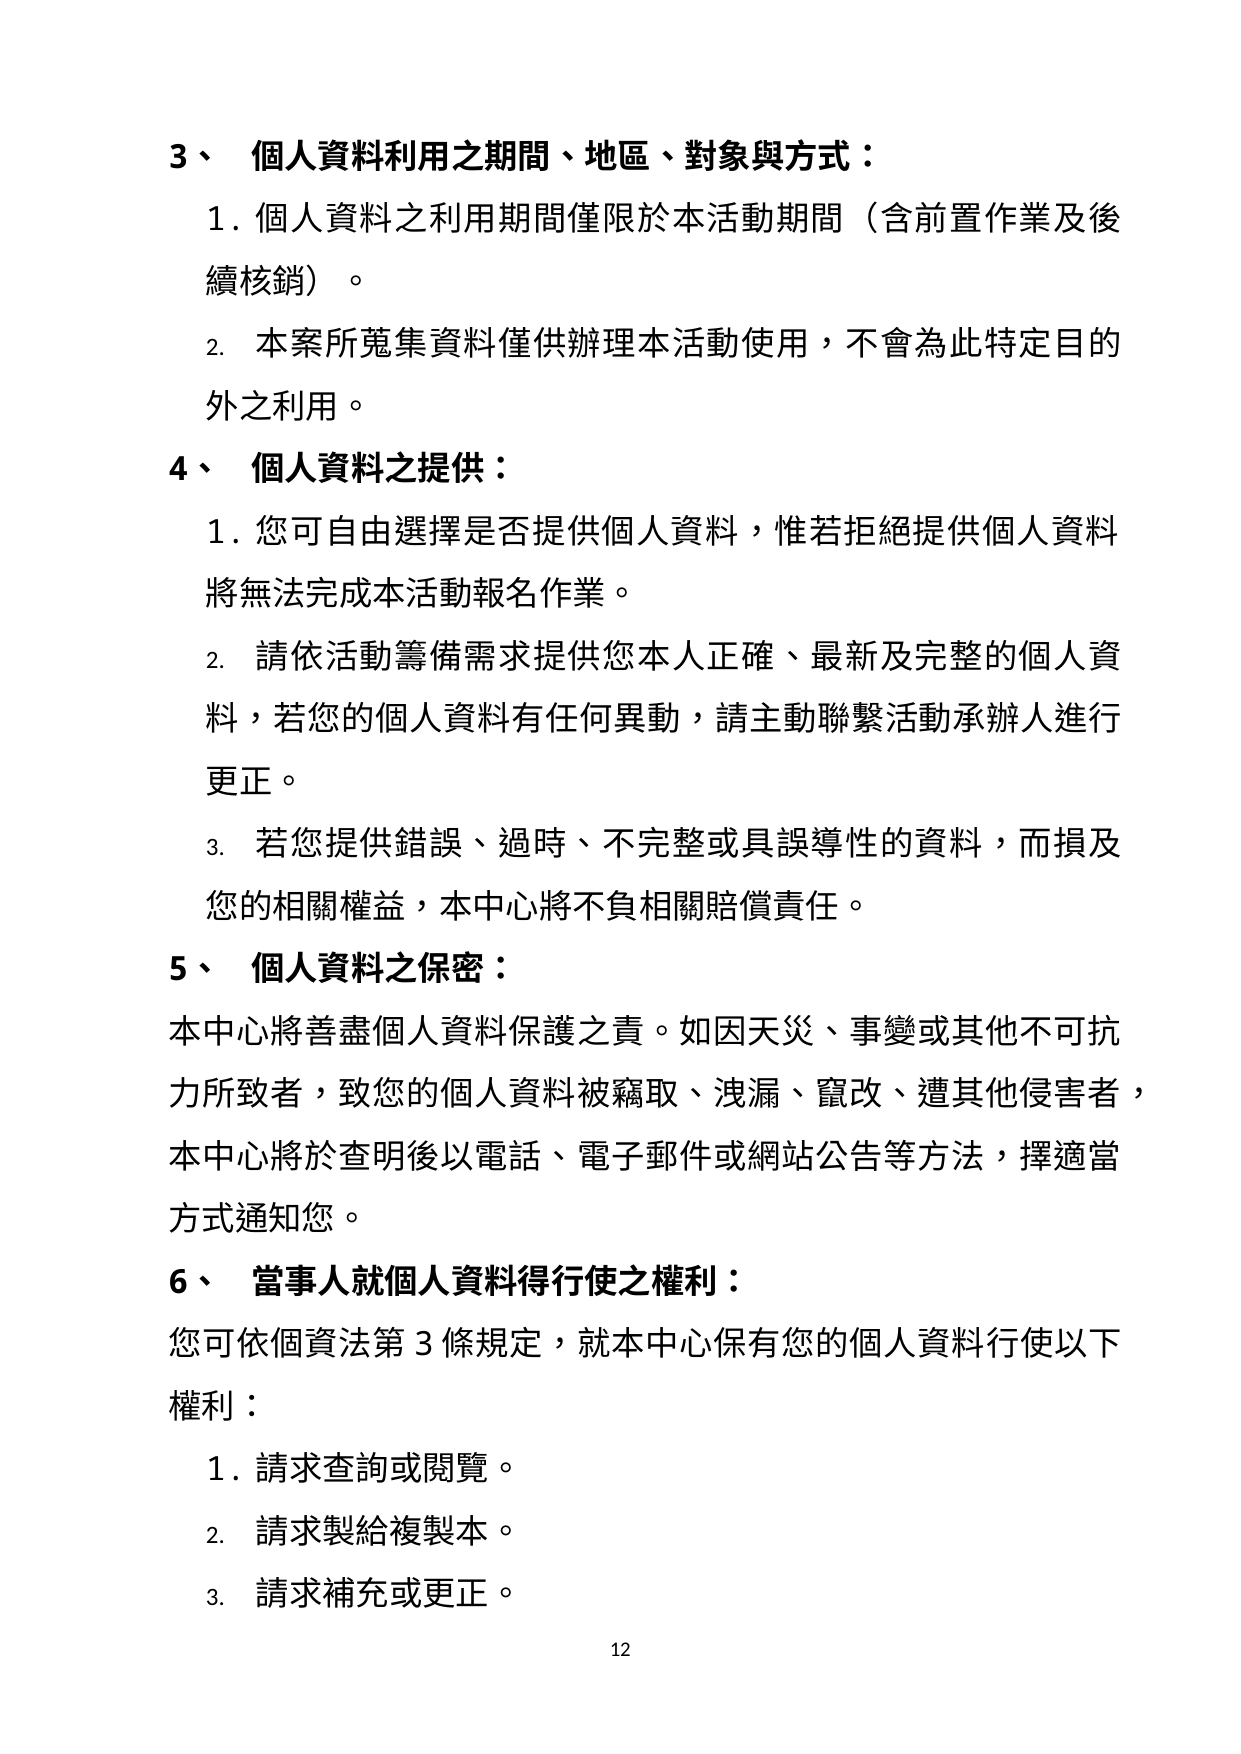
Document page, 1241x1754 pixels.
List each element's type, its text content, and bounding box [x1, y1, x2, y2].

list 本案所蒐集資料僅供辦理本活動使用，不會為此特定目的外之利用。 [206, 300, 1122, 425]
text 本中心將善盡個人資料保護之責。如因天災、事變或其他不可抗力所致者，致您的個人資料被竊取、洩漏、竄改、遭其他侵害者，本中心將於查明後以電話、電子郵件或網站公告等方法，擇適當方式通知您。 [168, 987, 1122, 1237]
text 您可依個資法第3條規定，就本中心保有您的個人資料行使以下權利： [168, 1300, 1122, 1425]
list 若您提供錯誤、過時、不完整或具誤導性的資料，而損及您的相關權益，本中心將不負相關賠償責任。 [206, 800, 1122, 925]
list 請求製給複製本。 [206, 1487, 1122, 1550]
list 個人資料利用之期間、地區、對象與方式： [168, 112, 1122, 175]
list 個人資料之利用期間僅限於本活動期間（含前置作業及後續核銷）。 [206, 175, 1122, 300]
list 個人資料之提供： [168, 425, 1122, 487]
list 您可自由選擇是否提供個人資料，惟若拒絕提供個人資料，將無法完成本活動報名作業。 [206, 487, 1122, 612]
list 個人資料之保密： [168, 925, 1122, 987]
list 請依活動籌備需求提供您本人正確、最新及完整的個人資料，若您的個人資料有任何異動，請主動聯繫活動承辦人進行更正。 [206, 612, 1122, 800]
list 請求查詢或閱覽。 [206, 1425, 1122, 1487]
list 當事人就個人資料得行使之權利： [168, 1237, 1122, 1300]
list 請求補充或更正。 [206, 1550, 1122, 1612]
